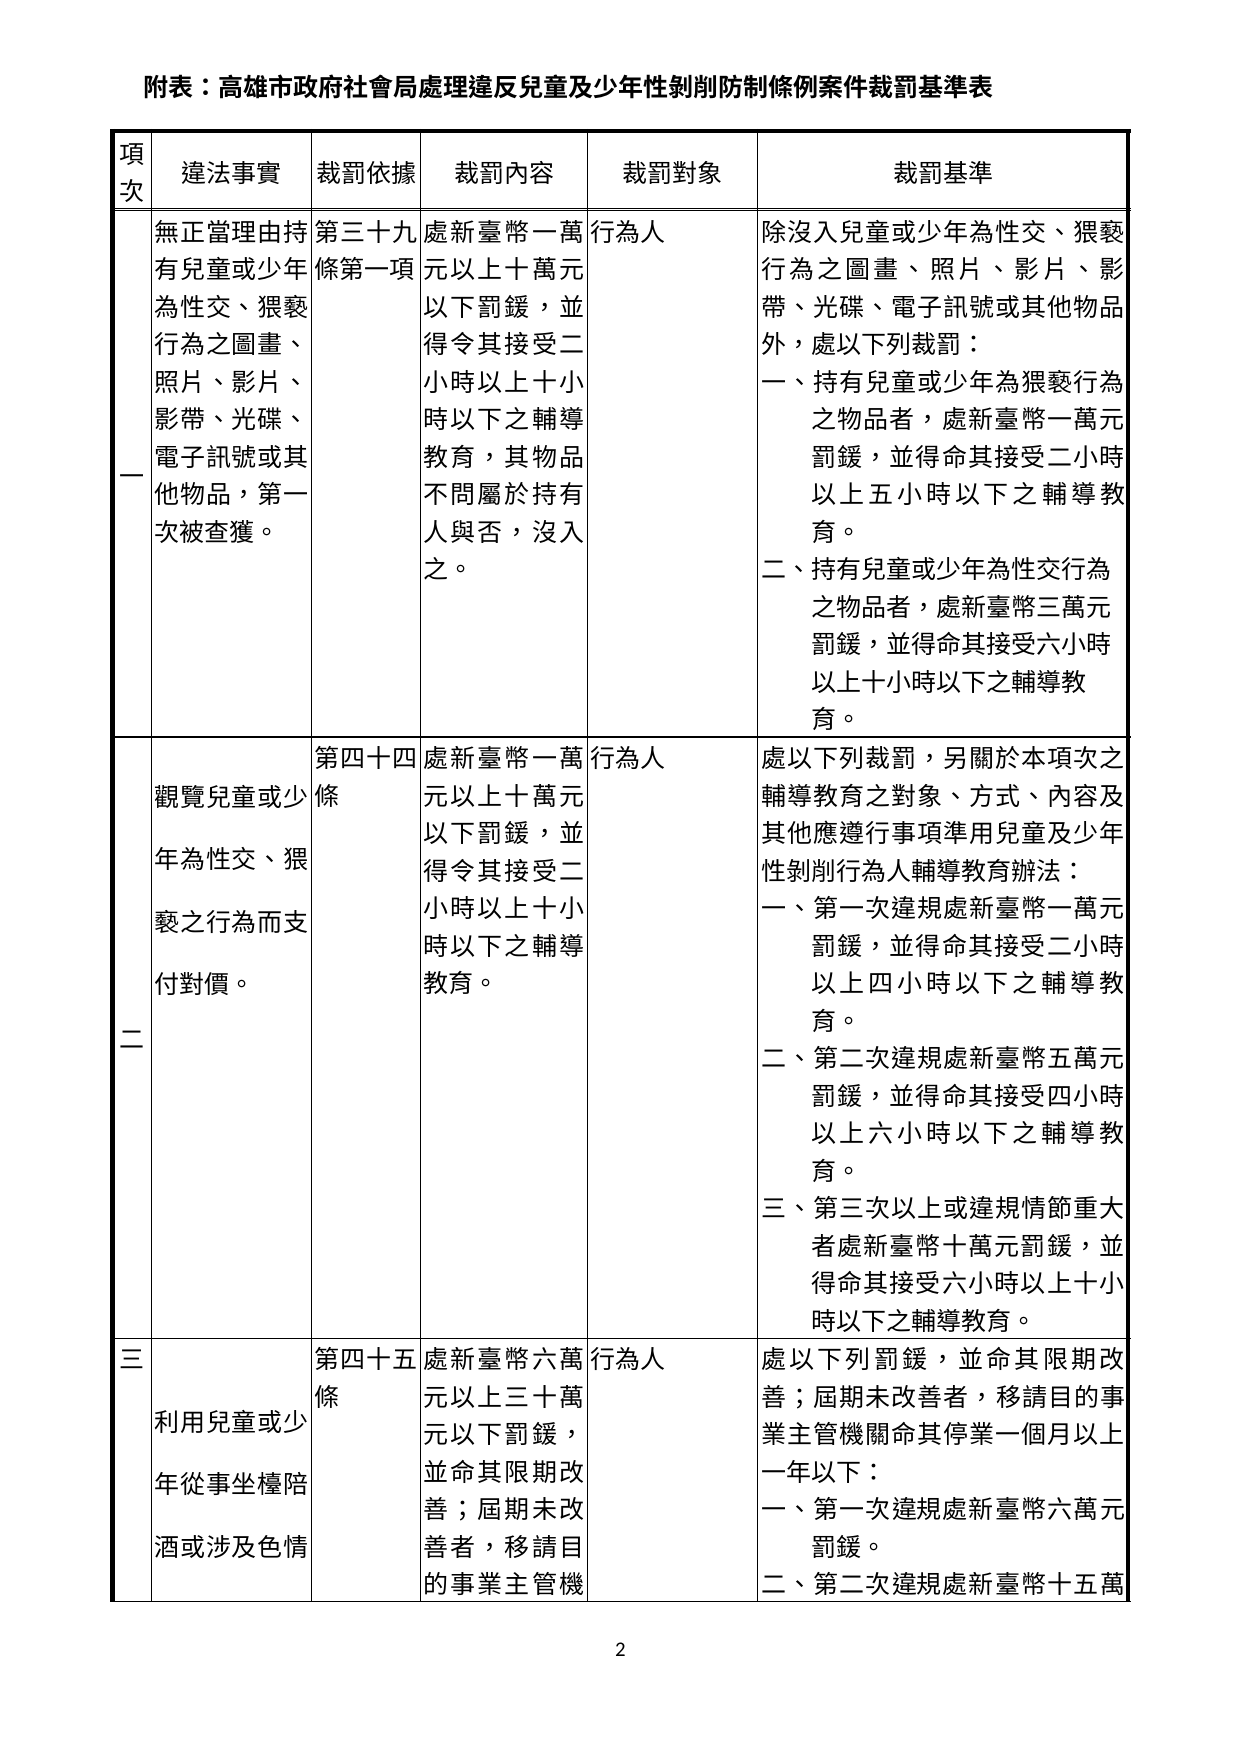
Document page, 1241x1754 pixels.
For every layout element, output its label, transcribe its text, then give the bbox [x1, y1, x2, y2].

table_cell 第四十四條 [312, 738, 420, 1337]
table_header 裁罰內容 [421, 133, 587, 208]
table_cell 行為人 [588, 738, 757, 1337]
table_header 裁罰依據 [312, 133, 420, 208]
table_cell 無正當理由持有兒童或少年為性交、猥褻行為之圖畫、照片、影片、影帶、光碟、電子訊號或其他物品，第一次被查獲。 [152, 211, 311, 736]
table_header 項次 [115, 133, 151, 208]
table_cell 一 [115, 211, 151, 736]
table_cell 二 [115, 738, 151, 1337]
table_cell 除沒入兒童或少年為性交、猥褻行為之圖畫、照片、影片、影帶、光碟、電子訊號或其他物品外，處以下列裁罰： 一、持有兒童或少年為猥褻行為之物品者，處新臺幣一萬元罰鍰，並得命其接受二小時以上五小時以下之輔導教育。 二、持有兒童或少年為性交行為之物品者，處新臺幣三萬元罰鍰，並得命其接受六小時以上十小時以下之輔導教育。 [758, 211, 1126, 736]
table_cell 處新臺幣一萬元以上十萬元以下罰鍰，並得令其接受二小時以上十小時以下之輔導教育，其物品不問屬於持有人與否，沒入之。 [421, 211, 587, 736]
table_cell 觀覽兒童或少年為性交、猥褻之行為而支付對價。 [152, 738, 311, 1337]
table_header 違法事實 [152, 133, 311, 208]
table_cell 三 [115, 1339, 151, 1601]
table_cell 第四十五條 [312, 1339, 420, 1601]
text 附表：高雄市政府社會局處理違反兒童及少年性剝削防制條例案件裁罰基準表 [118, 66, 1122, 104]
table_cell 行為人 [588, 211, 757, 736]
table_cell 處以下列裁罰，另關於本項次之輔導教育之對象、方式、內容及其他應遵行事項準用兒童及少年性剝削行為人輔導教育辦法： 一、第一次違規處新臺幣一萬元罰鍰，並得命其接受二小時以上四小時以下之輔導教育。 二、第二次違規處新臺幣五萬元罰鍰，並得命其接受四小時以上六小時以下之輔導教育。 三、第三次以上或違規情節重大者處新臺幣十萬元罰鍰，並得命其接受六小時以上十小時以下之輔導教育。 [758, 738, 1126, 1337]
table_header 裁罰對象 [588, 133, 757, 208]
table_cell 利用兒童或少年從事坐檯陪酒或涉及色情 [152, 1339, 311, 1601]
table_cell 行為人 [588, 1339, 757, 1601]
table_cell 處新臺幣一萬元以上十萬元以下罰鍰，並得令其接受二小時以上十小時以下之輔導教育。 [421, 738, 587, 1337]
table_cell 處新臺幣六萬元以上三十萬元以下罰鍰，並命其限期改善；屆期未改善者，移請目的事業主管機 [421, 1339, 587, 1601]
table_cell 處以下列罰鍰，並命其限期改善；屆期未改善者，移請目的事業主管機關命其停業一個月以上一年以下： 一、第一次違規處新臺幣六萬元罰鍰。 二、第二次違規處新臺幣十五萬 [758, 1339, 1126, 1601]
table_header 裁罰基準 [758, 133, 1126, 208]
table_cell 第三十九條第一項 [312, 211, 420, 736]
